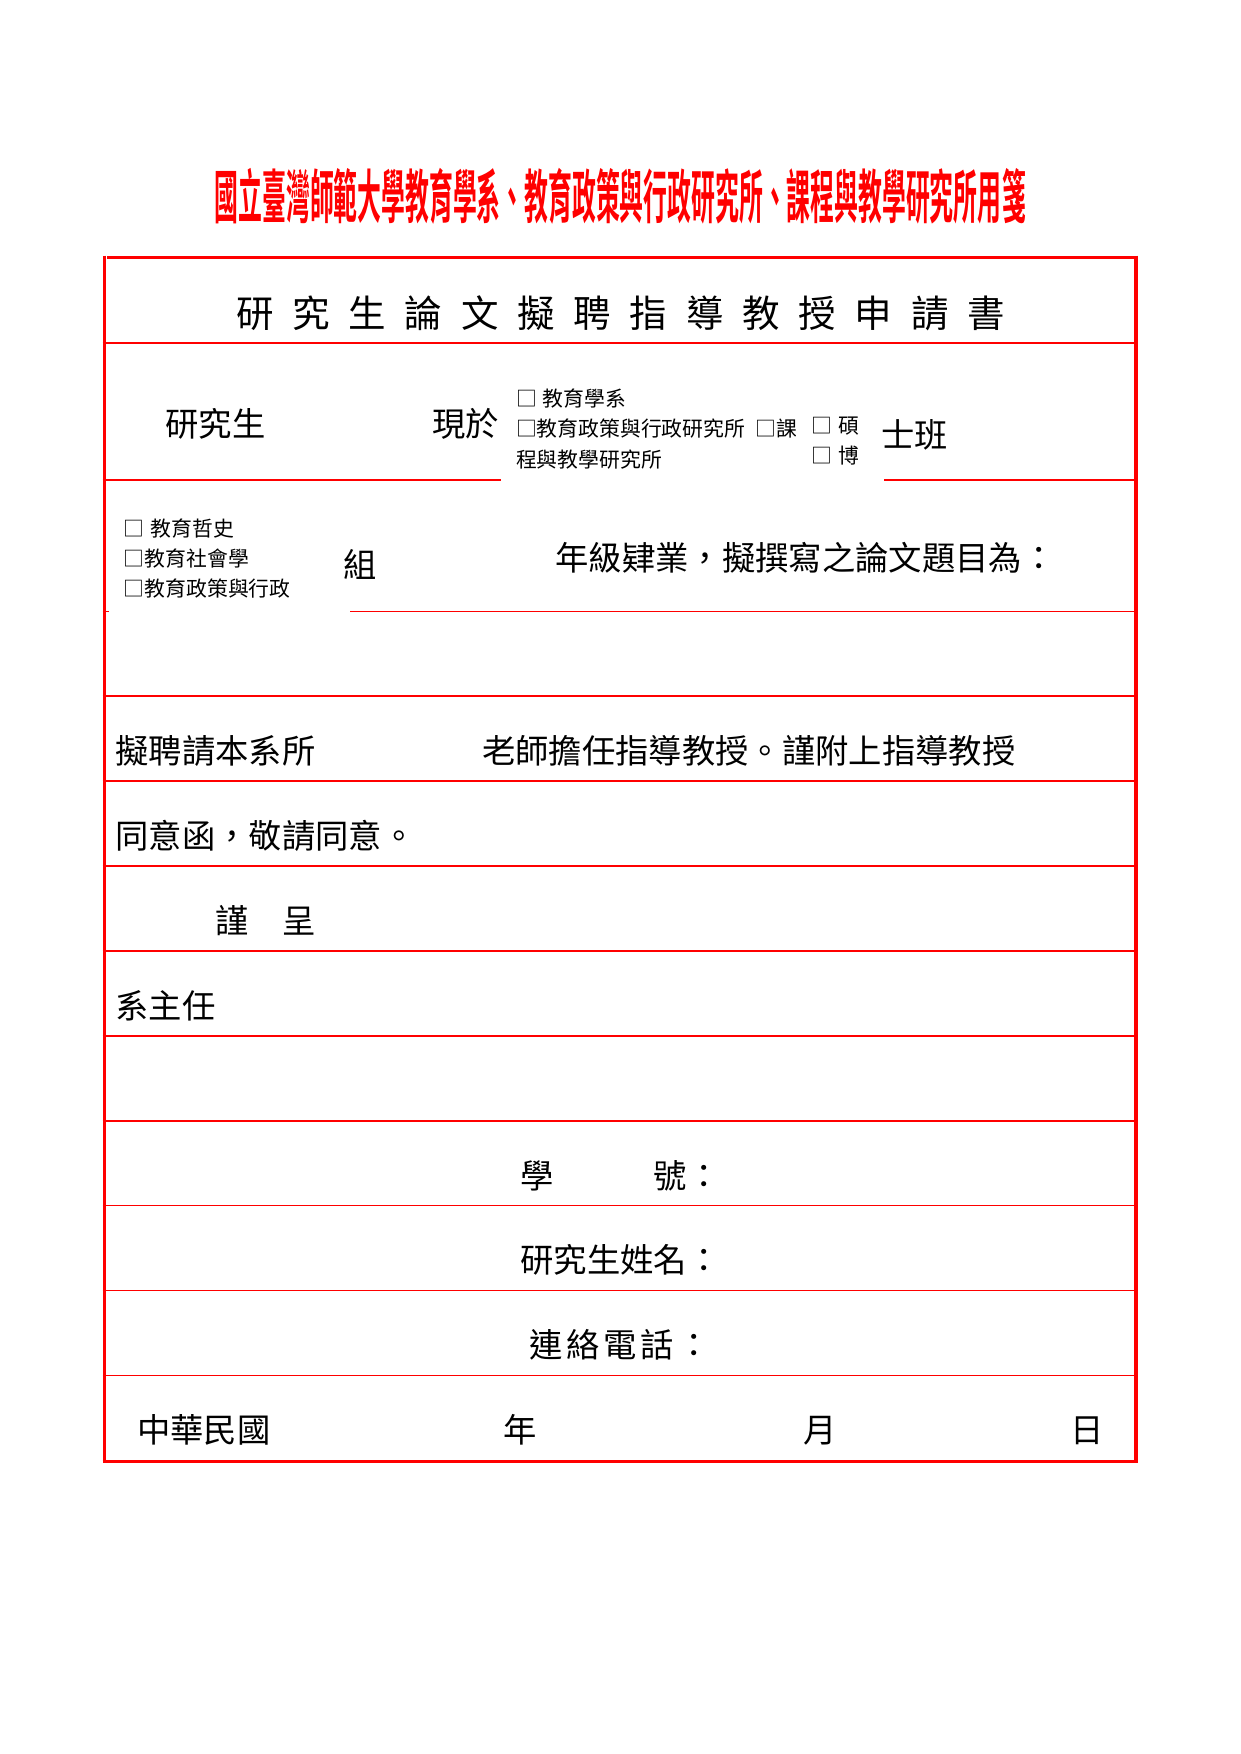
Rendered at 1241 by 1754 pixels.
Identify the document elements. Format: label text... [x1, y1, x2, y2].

table_cell 謹 呈 [106, 867, 1134, 950]
table_cell 年級肄業，擬撰寫之論文題目為： [106, 481, 1134, 611]
table_cell 系主任 [106, 952, 1134, 1035]
table_cell 研究生姓名： [106, 1206, 1134, 1290]
table_cell [106, 1037, 1134, 1120]
table_cell 擬聘請本系所 老師擔任指導教授。謹附上指導教授 [106, 697, 1134, 780]
table_cell 中華民國 年 月 日 [106, 1376, 1134, 1459]
table_cell 學 號： [106, 1122, 1134, 1205]
table_cell [106, 612, 1134, 695]
table_cell 研究生 現於 [106, 344, 1134, 479]
table_cell 研 究 生 論 文 擬 聘 指 導 教 授 申 請 書 [106, 259, 1134, 342]
table_cell 連絡電話： [106, 1291, 1134, 1374]
table_header 國立臺灣師範大學教育學系、教育政策與行政研究所、課程與教學研究所用箋 [107, 110, 1134, 256]
table_cell 同意函，敬請同意。 [106, 782, 1134, 865]
